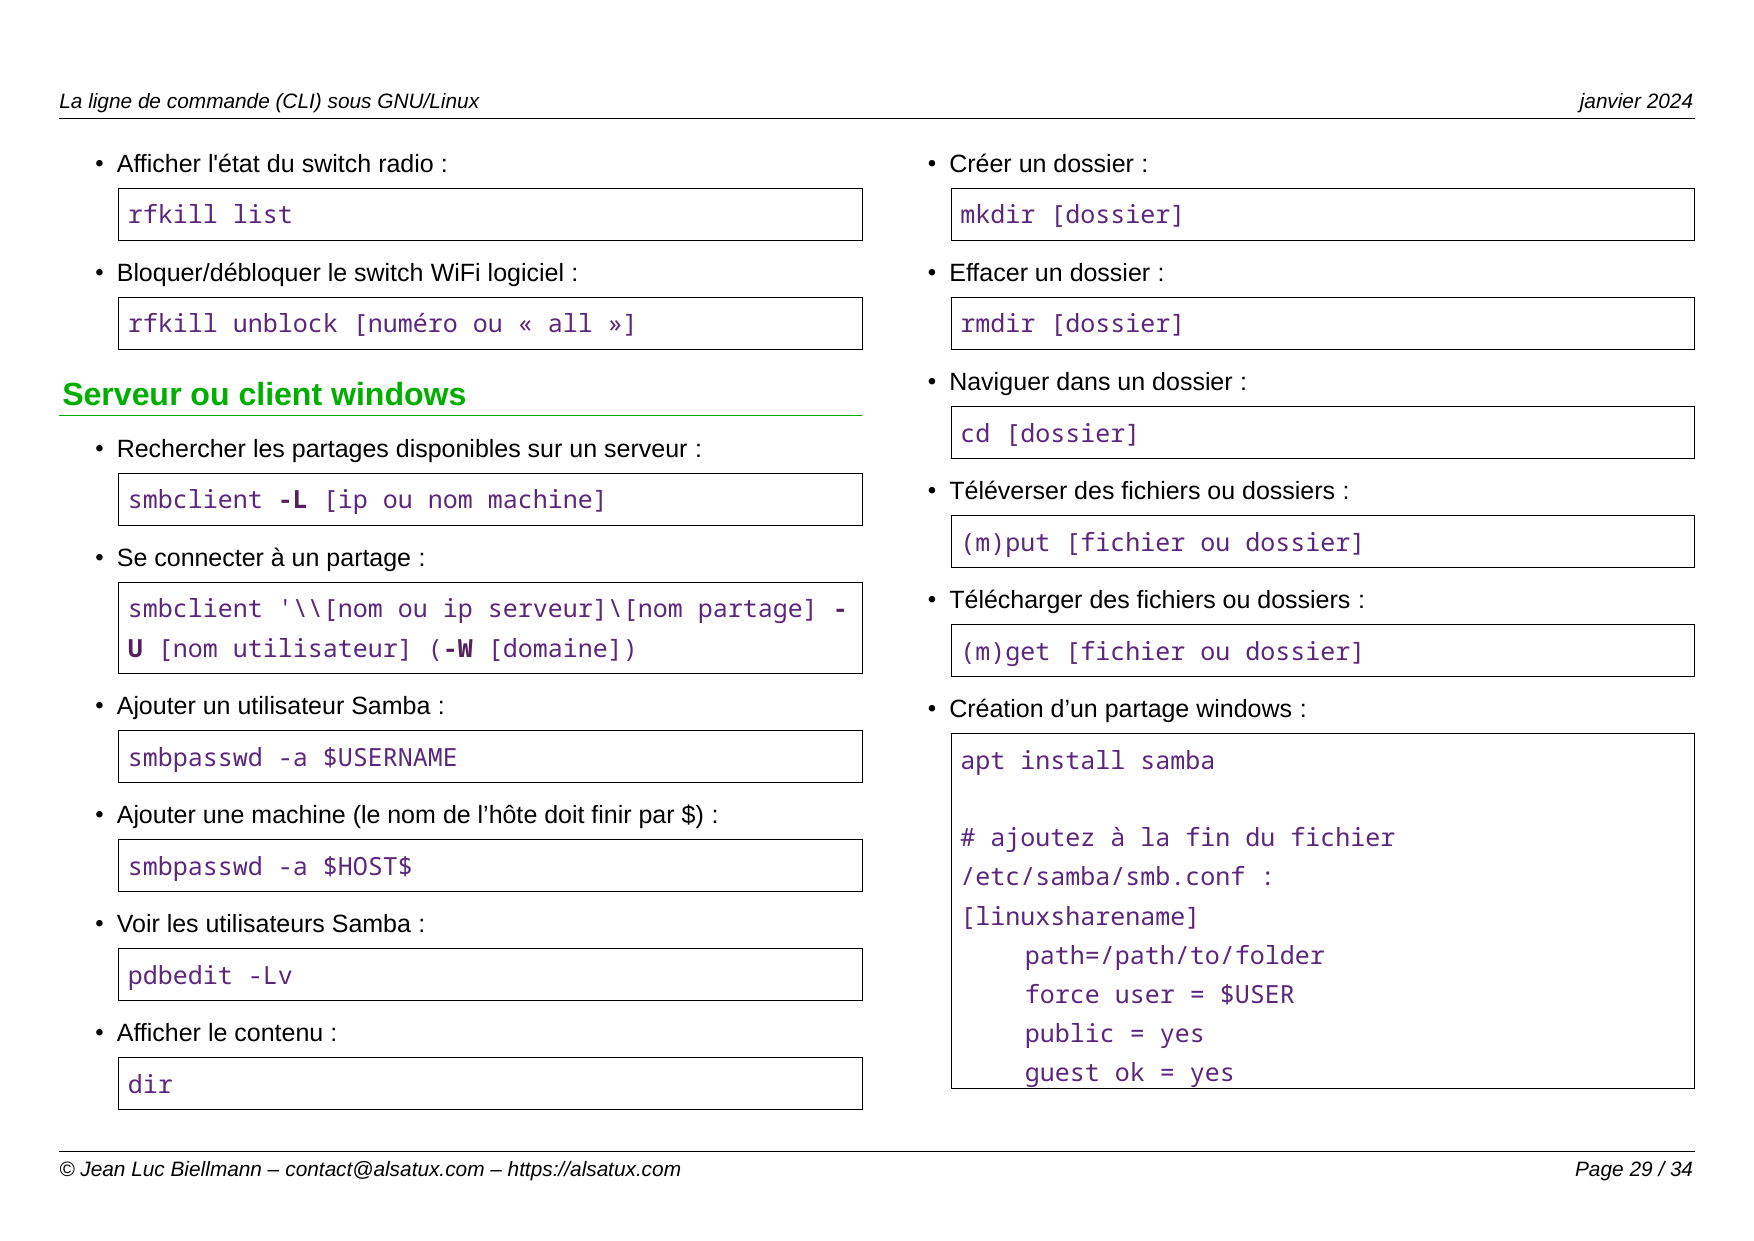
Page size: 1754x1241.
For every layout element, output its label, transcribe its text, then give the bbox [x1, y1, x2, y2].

text [linuxsharename] [952, 889, 1694, 928]
text smbclient -L [ip ou nom machine] [119, 474, 862, 525]
text mkdir [dossier] [952, 189, 1694, 240]
list Créer un dossier : [928, 148, 1695, 177]
list Se connecter à un partage : [95, 543, 862, 571]
text rfkill list [119, 189, 862, 240]
list Ajouter un utilisateur Samba : [95, 691, 862, 720]
text smbclient '\\[nom ou ip serveur]\[nom partage] -U [nom utilisateur] (-W [domaine]) [119, 583, 862, 673]
text rfkill unblock [numéro ou « all »] [119, 298, 862, 349]
text smbpasswd -a $USERNAME [119, 731, 862, 782]
text dir [119, 1058, 862, 1109]
list Effacer un dossier : [928, 258, 1695, 286]
text smbpasswd -a $HOST$ [119, 840, 862, 891]
list Rechercher les partages disponibles sur un serveur : [95, 433, 862, 462]
text cd [dossier] [952, 407, 1694, 458]
list Naviguer dans un dossier : [928, 367, 1695, 396]
list Afficher le contenu : [95, 1018, 862, 1047]
text pdbedit -Lv [119, 949, 862, 1000]
text force user = $USER [952, 967, 1694, 1006]
subtitle Serveur ou client windows [59, 372, 862, 415]
text public = yes [952, 1006, 1694, 1045]
text # ajoutez à la fin du fichier /etc/samba/smb.conf : [952, 810, 1694, 889]
text (m)put [fichier ou dossier] [952, 516, 1694, 567]
list Ajouter une machine (le nom de l’hôte doit finir par $) : [95, 800, 862, 829]
text rmdir [dossier] [952, 298, 1694, 349]
list Bloquer/débloquer le switch WiFi logiciel : [95, 258, 862, 286]
text path=/path/to/folder [952, 928, 1694, 967]
text (m)get [fichier ou dossier] [952, 625, 1694, 676]
list Téléverser des fichiers ou dossiers : [928, 476, 1695, 504]
text apt install samba [952, 734, 1694, 776]
list Télécharger des fichiers ou dossiers : [928, 585, 1695, 614]
list Afficher l'état du switch radio : [95, 148, 862, 177]
list Création d’un partage windows : [928, 694, 1695, 723]
text guest ok = yes [952, 1045, 1694, 1088]
list Voir les utilisateurs Samba : [95, 909, 862, 938]
